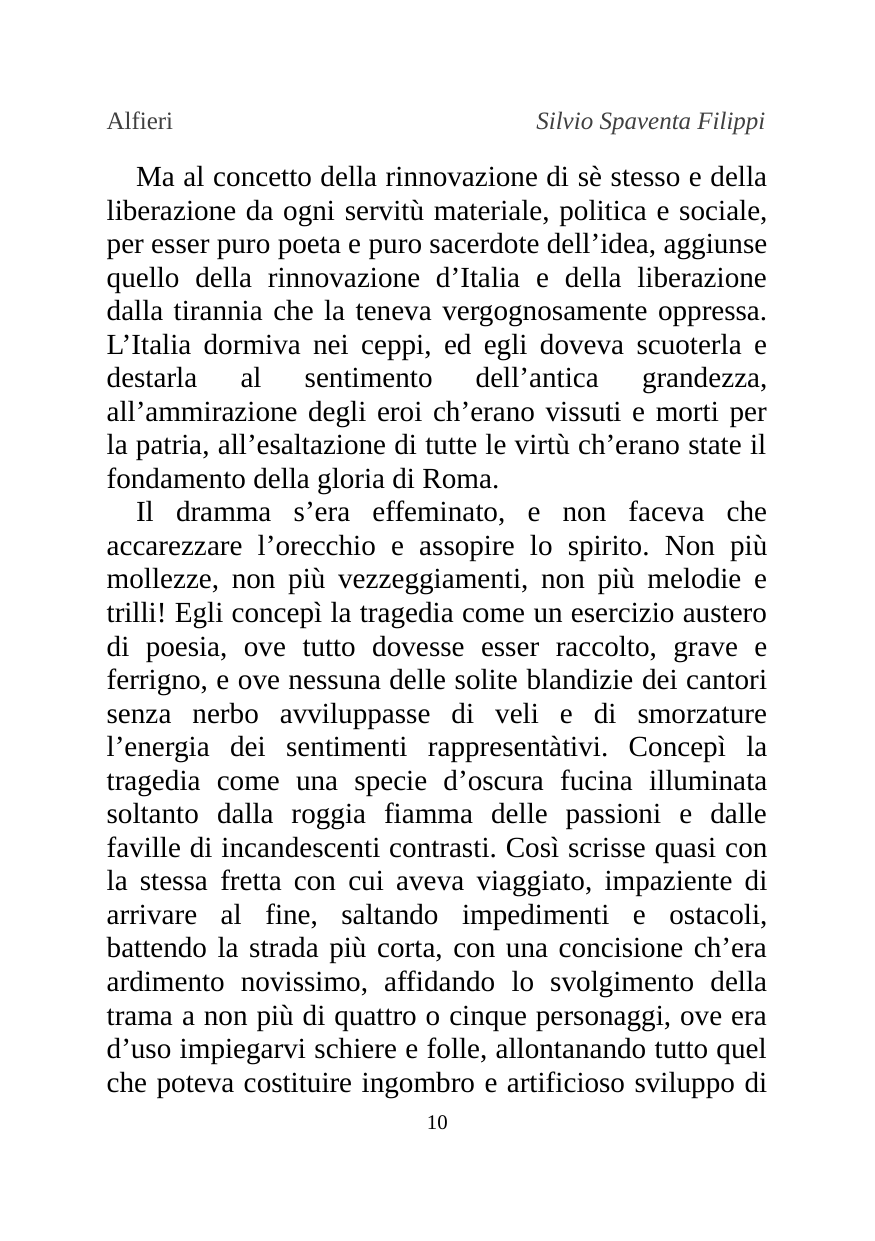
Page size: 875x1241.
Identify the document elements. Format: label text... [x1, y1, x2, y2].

text Il dramma s’era effeminato, e non faceva che accarezzare l’orecchio e assopire lo spirito. Non più mollezze, non più vezzeggiamenti, non più melodie e trilli! Egli concepì la tragedia come un esercizio austero di poesia, ove tutto dovesse esser raccolto, grave e ferrigno, e ove nessuna delle solite blandizie dei cantori senza nerbo avviluppasse di veli e di smorzature l’energia dei sentimenti rappresentàtivi. Concepì la tragedia come una specie d’oscura fucina illuminata soltanto dalla roggia fiamma delle passioni e dalle faville di incandescenti contrasti. Così scrisse quasi con la stessa fretta con cui aveva viaggiato, impaziente di arrivare al fine, saltando impedimenti e ostacoli, battendo la strada più corta, con una concisione ch’era ardimento novissimo, affidando lo svolgimento della trama a non più di quattro o cinque personaggi, ove era d’uso impiegarvi schiere e folle, allontanando tutto quel che poteva costituire ingombro e artificioso sviluppo di [106, 494, 768, 1098]
text Ma al concetto della rinnovazione di sè stesso e della liberazione da ogni servitù materiale, politica e sociale, per esser puro poeta e puro sacerdote dell’idea, aggiunse quello della rinnovazione d’Italia e della liberazione dalla tirannia che la teneva vergognosamente oppressa. L’Italia dormiva nei ceppi, ed egli doveva scuoterla e destarla al sentimento dell’antica grandezza, all’ammirazione degli eroi ch’erano vissuti e morti per la patria, all’esaltazione di tutte le virtù ch’erano state il fondamento della gloria di Roma. [106, 159, 768, 494]
